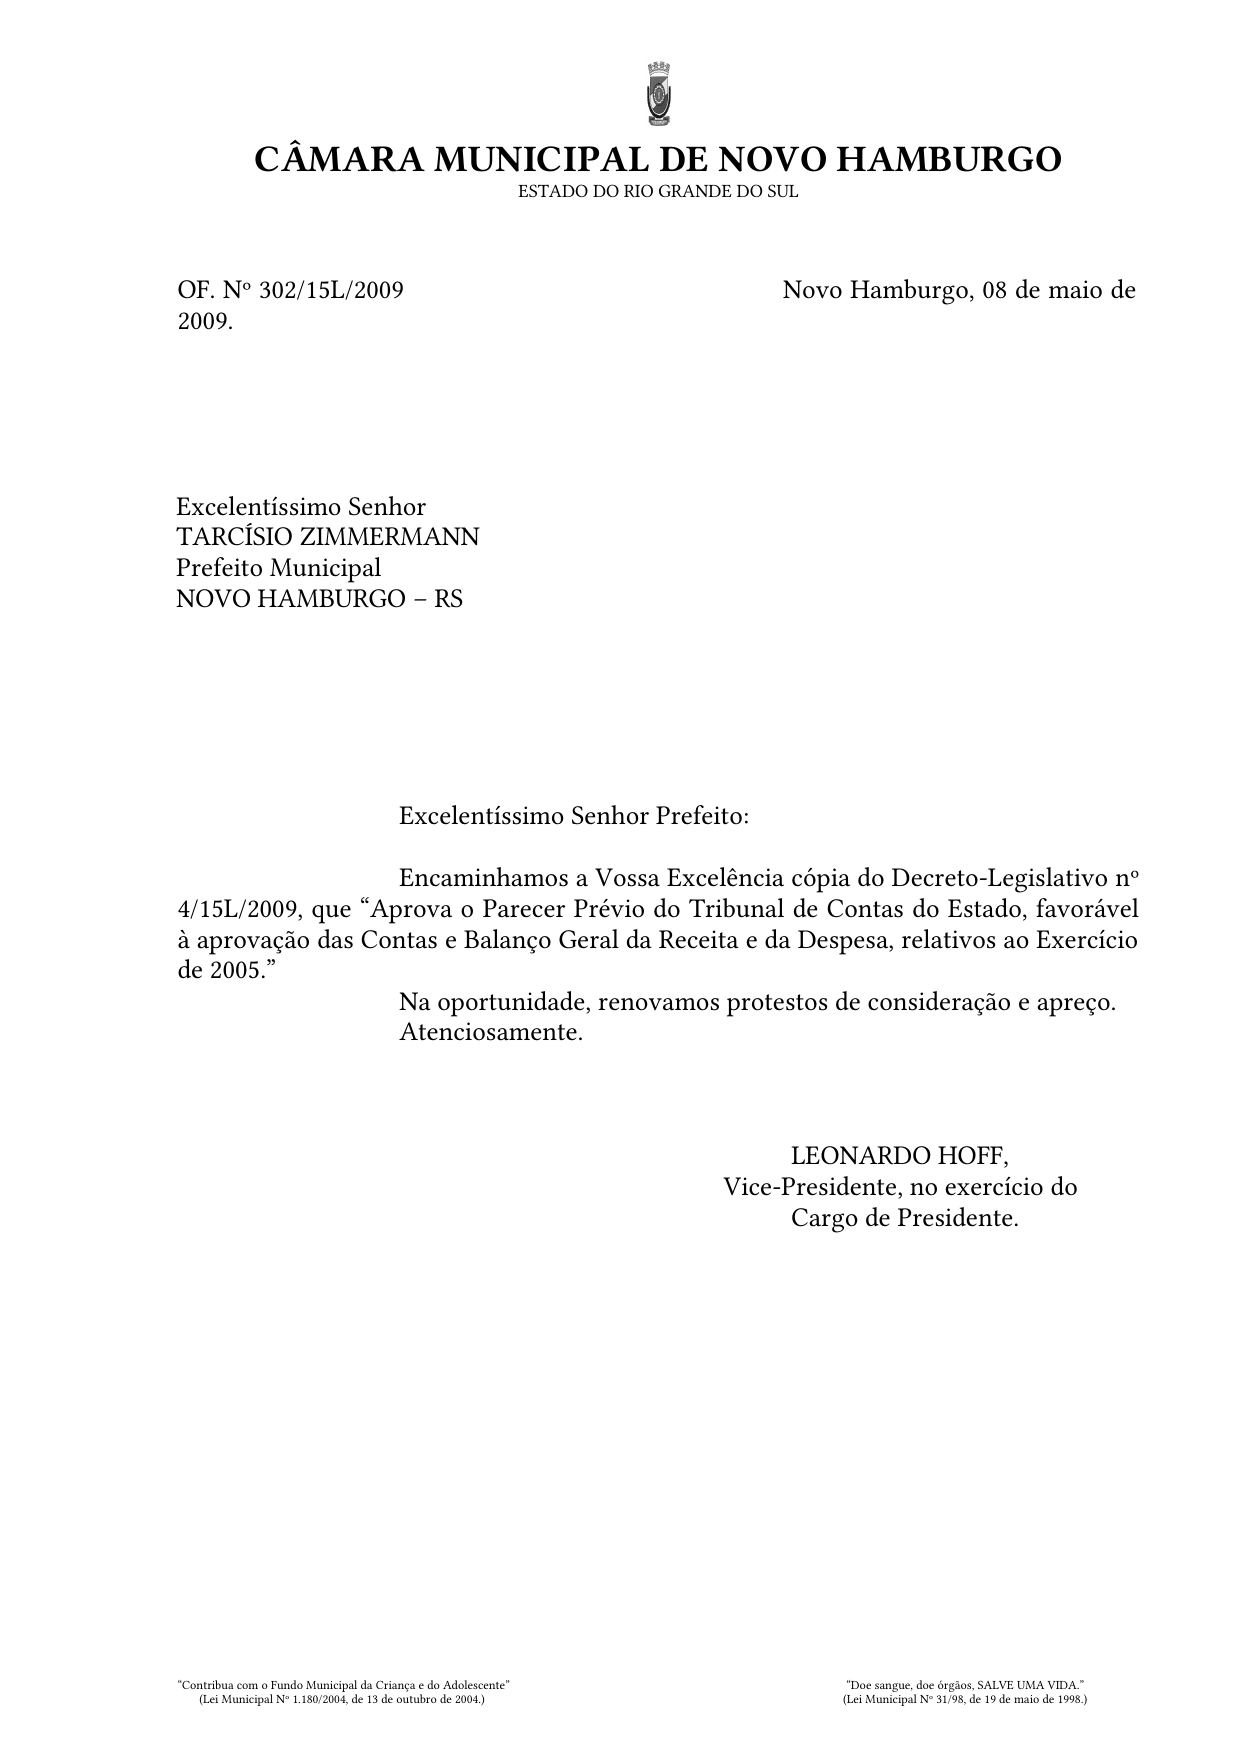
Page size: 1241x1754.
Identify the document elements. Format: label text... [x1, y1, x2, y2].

text LEONARDO HOFF, [177, 1140, 1140, 1171]
text Encaminhamos a Vossa Excelência cópia do Decreto-Legislativo nº 4/15L/2009, que “Aprova o Parecer Prévio do Tribunal de Contas do Estado, favorável à aprovação das Contas e Balanço Geral da Receita e da Despesa, relativos ao Exercício de 2005.” [177, 862, 1140, 986]
text Vice-Presidente, no exercício do [177, 1171, 1140, 1202]
text Na oportunidade, renovamos protestos de consideração e apreço. [177, 986, 1140, 1017]
text Atenciosamente. [177, 1017, 1140, 1047]
text Excelentíssimo Senhor [176, 491, 1140, 522]
text OF. Nº 302/15L/2009 Novo Hamburgo, 08 de maio de 2009. [177, 274, 1140, 336]
text Cargo de Presidente. [177, 1202, 1140, 1233]
text TARCÍSIO ZIMMERMANN [176, 522, 1140, 552]
text Excelentíssimo Senhor Prefeito: [177, 800, 1140, 831]
text Prefeito Municipal [176, 552, 1140, 583]
text NOVO HAMBURGO – RS [176, 583, 1140, 614]
